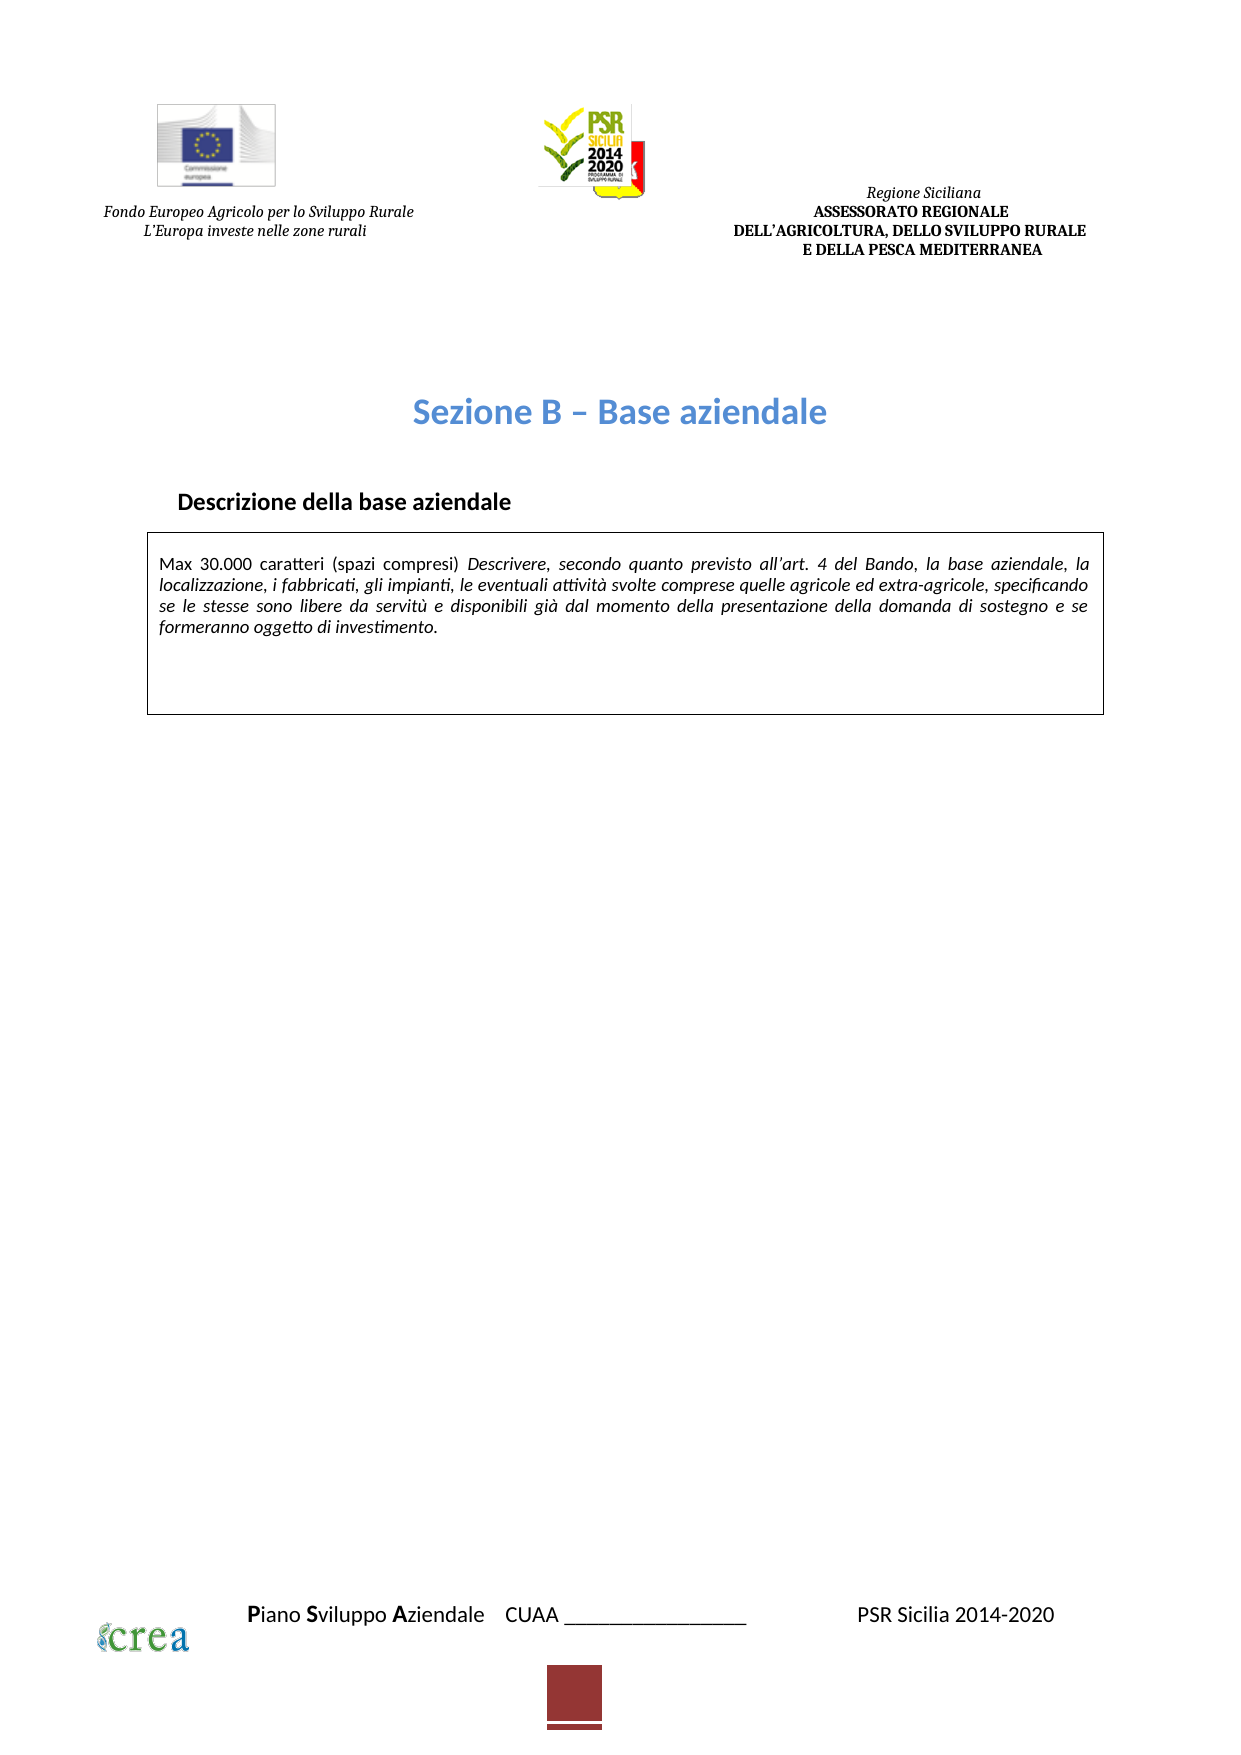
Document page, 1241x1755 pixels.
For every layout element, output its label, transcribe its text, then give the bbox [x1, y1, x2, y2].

subtitle Sezione B – Base aziendale [148, 388, 1093, 434]
text Descrizione della base aziendale [177, 487, 1093, 517]
table_header Max 30.000 caratteri (spazi compresi) Descrivere, secondo quanto previsto all’art. 4 del Bando, la base aziendale, la localizzazione, i fabbricati, gli impianti, le eventuali attività svolte comprese quelle agricole ed extra-agricole, specificando se le stesse sono libere da servitù e disponibili già dal momento della presentazione della domanda di sostegno e se formeranno oggetto di investimento. [148, 533, 1103, 714]
